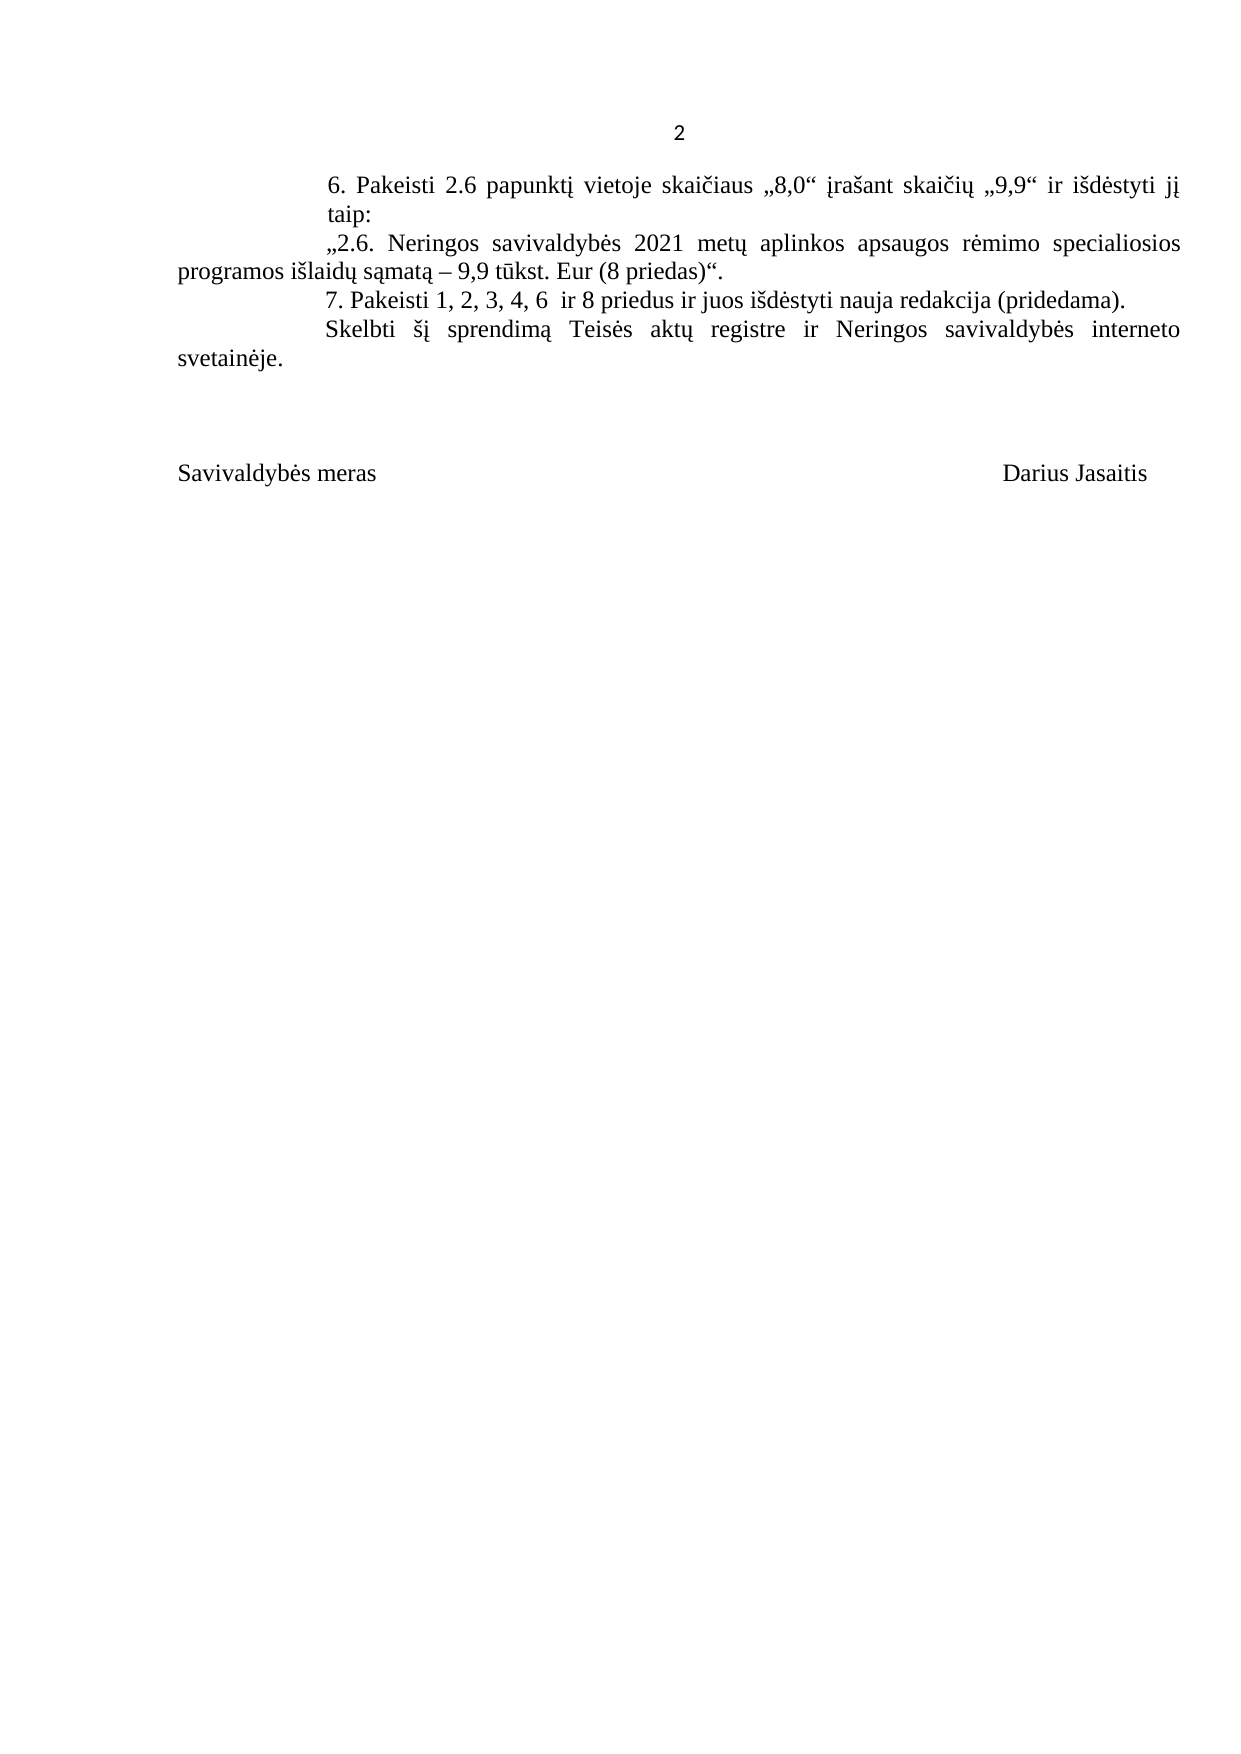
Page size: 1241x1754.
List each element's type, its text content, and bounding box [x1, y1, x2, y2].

text Skelbti šį sprendimą Teisės aktų registre ir Neringos savivaldybės interneto svetainėje. [177, 314, 1181, 371]
text 7. Pakeisti 1, 2, 3, 4, 6 ir 8 priedus ir juos išdėstyti nauja redakcija (pridedama). [177, 285, 1181, 314]
text 6. Pakeisti 2.6 papunktį vietoje skaičiaus „8,0“ įrašant skaičių „9,9“ ir išdėstyti jį taip: [327, 170, 1181, 228]
text Savivaldybės meras Darius Jasaitis [177, 458, 1181, 486]
text „2.6. Neringos savivaldybės 2021 metų aplinkos apsaugos rėmimo specialiosios programos išlaidų sąmatą – 9,9 tūkst. Eur (8 priedas)“. [177, 228, 1181, 285]
